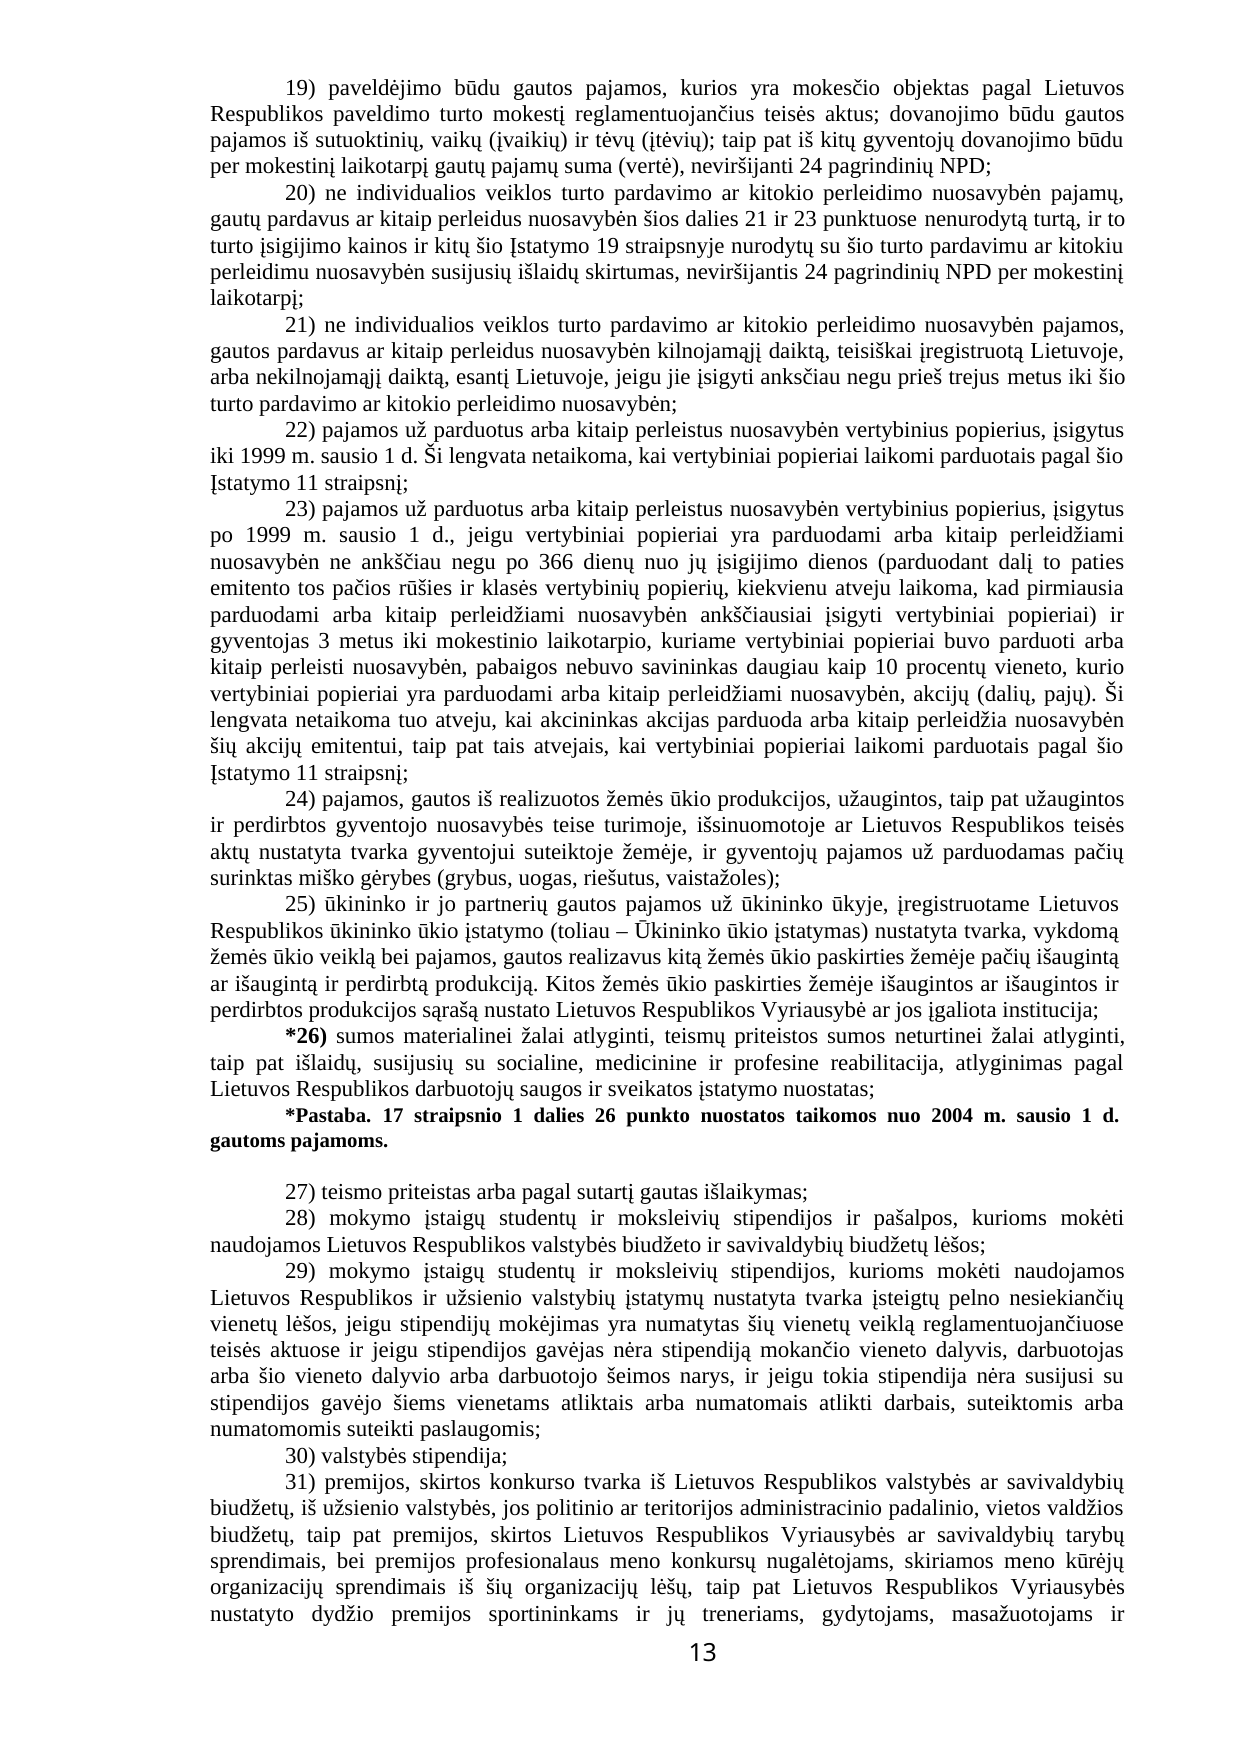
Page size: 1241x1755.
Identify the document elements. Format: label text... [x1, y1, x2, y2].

text 30) valstybės stipendija; [210, 1442, 1126, 1468]
text 27) teismo priteistas arba pagal sutartį gautas išlaikymas; [210, 1178, 1126, 1204]
text 23) pajamos už parduotus arba kitaip perleistus nuosavybėn vertybinius popierius, įsigytus po 1999 m. sausio 1 d., jeigu vertybiniai popieriai yra parduodami arba kitaip perleidžiami nuosavybėn ne ankščiau negu po 366 dienų nuo jų įsigijimo dienos (parduodant dalį to paties emitento tos pačios rūšies ir klasės vertybinių popierių, kiekvienu atveju laikoma, kad pirmiausia parduodami arba kitaip perleidžiami nuosavybėn ankščiausiai įsigyti vertybiniai popieriai) ir gyventojas 3 metus iki mokestinio laikotarpio, kuriame vertybiniai popieriai buvo parduoti arba kitaip perleisti nuosavybėn, pabaigos nebuvo savininkas daugiau kaip 10 procentų vieneto, kurio vertybiniai popieriai yra parduodami arba kitaip perleidžiami nuosavybėn, akcijų (dalių, pajų). Ši lengvata netaikoma tuo atveju, kai akcininkas akcijas parduoda arba kitaip perleidžia nuosavybėn šių akcijų emitentui, taip pat tais atvejais, kai vertybiniai popieriai laikomi parduotais pagal šio Įstatymo 11 straipsnį; [210, 495, 1126, 785]
text *26) sumos materialinei žalai atlyginti, teismų priteistos sumos neturtinei žalai atlyginti, taip pat išlaidų, susijusių su socialine, medicinine ir profesine reabilitacija, atlyginimas pagal Lietuvos Respublikos darbuotojų saugos ir sveikatos įstatymo nuostatas; [210, 1022, 1126, 1101]
text 19) paveldėjimo būdu gautos pajamos, kurios yra mokesčio objektas pagal Lietuvos Respublikos paveldimo turto mokestį reglamentuojančius teisės aktus; dovanojimo būdu gautos pajamos iš sutuoktinių, vaikų (įvaikių) ir tėvų (įtėvių); taip pat iš kitų gyventojų dovanojimo būdu per mokestinį laikotarpį gautų pajamų suma (vertė), neviršijanti 24 pagrindinių NPD; [210, 73, 1126, 179]
text 24) pajamos, gautos iš realizuotos žemės ūkio produkcijos, užaugintos, taip pat užaugintos ir perdirbtos gyventojo nuosavybės teise turimoje, išsinuomotoje ar Lietuvos Respublikos teisės aktų nustatyta tvarka gyventojui suteiktoje žemėje, ir gyventojų pajamos už parduodamas pačių surinktas miško gėrybes (grybus, uogas, riešutus, vaistažoles); [210, 785, 1126, 891]
text 25) ūkininko ir jo partnerių gautos pajamos už ūkininko ūkyje, įregistruotame Lietuvos Respublikos ūkininko ūkio įstatymo (toliau – Ūkininko ūkio įstatymas) nustatyta tvarka, vykdomą žemės ūkio veiklą bei pajamos, gautos realizavus kitą žemės ūkio paskirties žemėje pačių išaugintą ar išaugintą ir perdirbtą produkciją. Kitos žemės ūkio paskirties žemėje išaugintos ar išaugintos ir perdirbtos produkcijos sąrašą nustato Lietuvos Respublikos Vyriausybė ar jos įgaliota institucija; [210, 891, 1120, 1022]
text 21) ne individualios veiklos turto pardavimo ar kitokio perleidimo nuosavybėn pajamos, gautos pardavus ar kitaip perleidus nuosavybėn kilnojamąjį daiktą, teisiškai įregistruotą Lietuvoje, arba nekilnojamąjį daiktą, esantį Lietuvoje, jeigu jie įsigyti anksčiau negu prieš trejus metus iki šio turto pardavimo ar kitokio perleidimo nuosavybėn; [210, 311, 1126, 416]
text 29) mokymo įstaigų studentų ir moksleivių stipendijos, kurioms mokėti naudojamos Lietuvos Respublikos ir užsienio valstybių įstatymų nustatyta tvarka įsteigtų pelno nesiekiančių vienetų lėšos, jeigu stipendijų mokėjimas yra numatytas šių vienetų veiklą reglamentuojančiuose teisės aktuose ir jeigu stipendijos gavėjas nėra stipendiją mokančio vieneto dalyvis, darbuotojas arba šio vieneto dalyvio arba darbuotojo šeimos narys, ir jeigu tokia stipendija nėra susijusi su stipendijos gavėjo šiems vienetams atliktais arba numatomais atlikti darbais, suteiktomis arba numatomomis suteikti paslaugomis; [210, 1257, 1126, 1442]
text 22) pajamos už parduotus arba kitaip perleistus nuosavybėn vertybinius popierius, įsigytus iki 1999 m. sausio 1 d. Ši lengvata netaikoma, kai vertybiniai popieriai laikomi parduotais pagal šio Įstatymo 11 straipsnį; [210, 416, 1126, 495]
text *Pastaba. 17 straipsnio 1 dalies 26 punkto nuostatos taikomos nuo 2004 m. sausio 1 d. gautoms pajamoms. [210, 1101, 1120, 1152]
text 28) mokymo įstaigų studentų ir moksleivių stipendijos ir pašalpos, kurioms mokėti naudojamos Lietuvos Respublikos valstybės biudžeto ir savivaldybių biudžetų lėšos; [210, 1204, 1126, 1257]
text 31) premijos, skirtos konkurso tvarka iš Lietuvos Respublikos valstybės ar savivaldybių biudžetų, iš užsienio valstybės, jos politinio ar teritorijos administracinio padalinio, vietos valdžios biudžetų, taip pat premijos, skirtos Lietuvos Respublikos Vyriausybės ar savivaldybių tarybų sprendimais, bei premijos profesionalaus meno konkursų nugalėtojams, skiriamos meno kūrėjų organizacijų sprendimais iš šių organizacijų lėšų, taip pat Lietuvos Respublikos Vyriausybės nustatyto dydžio premijos sportininkams ir jų treneriams, gydytojams, masažuotojams ir [210, 1468, 1126, 1626]
text 20) ne individualios veiklos turto pardavimo ar kitokio perleidimo nuosavybėn pajamų, gautų pardavus ar kitaip perleidus nuosavybėn šios dalies 21 ir 23 punktuose nenurodytą turtą, ir to turto įsigijimo kainos ir kitų šio Įstatymo 19 straipsnyje nurodytų su šio turto pardavimu ar kitokiu perleidimu nuosavybėn susijusių išlaidų skirtumas, neviršijantis 24 pagrindinių NPD per mokestinį laikotarpį; [210, 179, 1126, 311]
